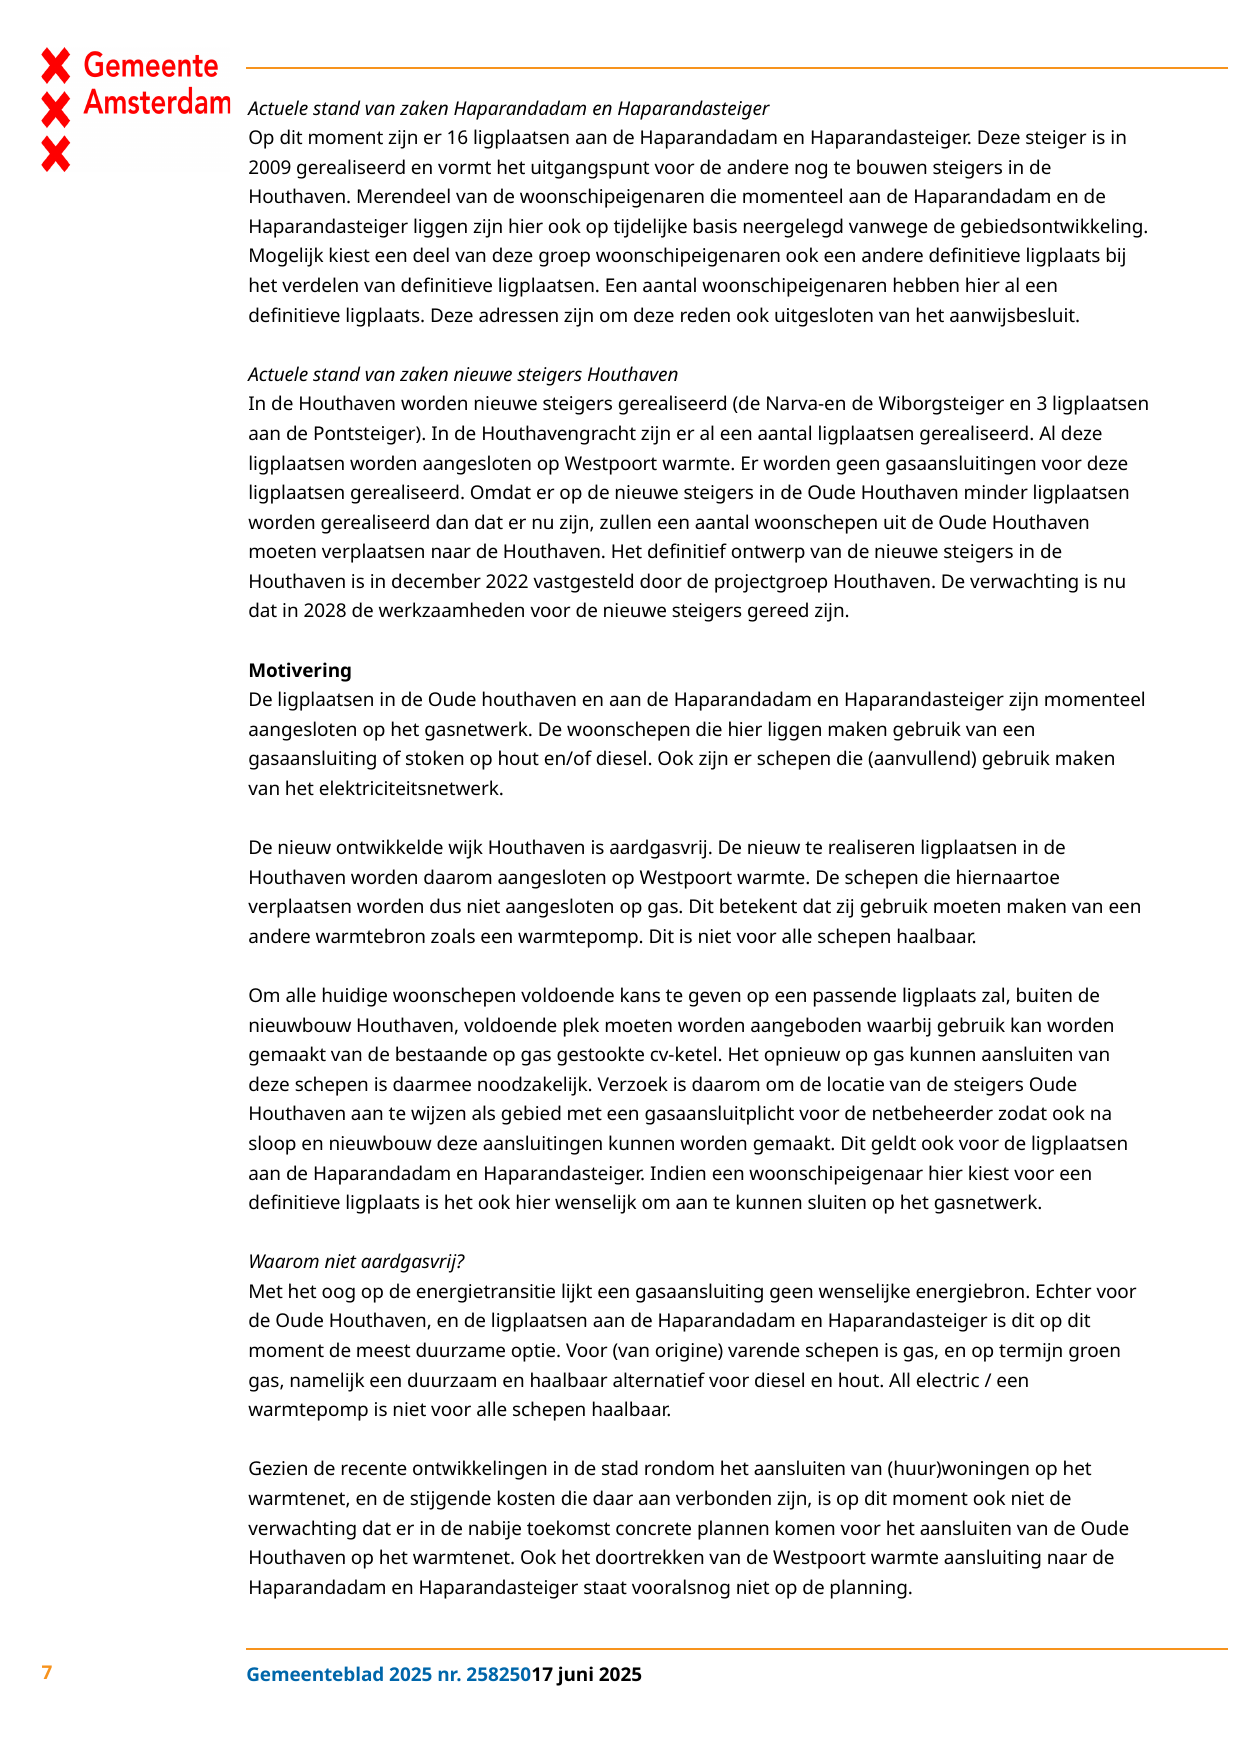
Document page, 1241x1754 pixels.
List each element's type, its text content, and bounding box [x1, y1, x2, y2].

text Met het oog op de energietransitie lijkt een gasaansluiting geen wenselijke energiebron. Echter voor de Oude Houthaven, en de ligplaatsen aan de Haparandadam en Haparandasteiger is dit op dit moment de meest duurzame optie. Voor (van origine) varende schepen is gas, en op termijn groen gas, namelijk een duurzaam en haalbaar alternatief voor diesel en hout. All electric / een warmtepomp is niet voor alle schepen haalbaar. [248, 1278, 1152, 1422]
text In de Houthaven worden nieuwe steigers gerealiseerd (de Narva-en de Wiborgsteiger en 3 ligplaatsen aan de Pontsteiger). In de Houthavengracht zijn er al een aantal ligplaatsen gerealiseerd. Al deze ligplaatsen worden aangesloten op Westpoort warmte. Er worden geen gasaansluitingen voor deze ligplaatsen gerealiseerd. Omdat er op de nieuwe steigers in de Oude Houthaven minder ligplaatsen worden gerealiseerd dan dat er nu zijn, zullen een aantal woonschepen uit de Oude Houthaven moeten verplaatsen naar de Houthaven. Het definitief ontwerp van de nieuwe steigers in de Houthaven is in december 2022 vastgesteld door de projectgroep Houthaven. De verwachting is nu dat in 2028 de werkzaamheden voor de nieuwe steigers gereed zijn. [248, 391, 1152, 623]
text Om alle huidige woonschepen voldoende kans te geven op een passende ligplaats zal, buiten de nieuwbouw Houthaven, voldoende plek moeten worden aangeboden waarbij gebruik kan worden gemaakt van de bestaande op gas gestookte cv-ketel. Het opnieuw op gas kunnen aansluiten van deze schepen is daarmee noodzakelijk. Verzoek is daarom om de locatie van de steigers Oude Houthaven aan te wijzen als gebied met een gasaansluitplicht voor de netbeheerder zodat ook na sloop en nieuwbouw deze aansluitingen kunnen worden gemaakt. Dit geldt ook voor de ligplaatsen aan de Haparandadam en Haparandasteiger. Indien een woonschipeigenaar hier kiest voor een definitieve ligplaats is het ook hier wenselijk om aan te kunnen sluiten op het gasnetwerk. [248, 982, 1152, 1215]
picture [41, 47, 231, 172]
text De ligplaatsen in de Oude houthaven en aan de Haparandadam en Haparandasteiger zijn momenteel aangesloten op het gasnetwerk. De woonschepen die hier liggen maken gebruik van een gasaansluiting of stoken op hout en/of diesel. Ook zijn er schepen die (aanvullend) gebruik maken van het elektriciteitsnetwerk. [248, 686, 1152, 801]
text Actuele stand van zaken Haparandadam en Haparandasteiger [248, 95, 1152, 121]
text Op dit moment zijn er 16 ligplaatsen aan de Haparandadam en Haparandasteiger. Deze steiger is in 2009 gerealiseerd en vormt het uitgangspunt voor de andere nog te bouwen steigers in de Houthaven. Merendeel van de woonschipeigenaren die momenteel aan de Haparandadam en de Haparandasteiger liggen zijn hier ook op tijdelijke basis neergelegd vanwege de gebiedsontwikkeling. Mogelijk kiest een deel van deze groep woonschipeigenaren ook een andere definitieve ligplaats bij het verdelen van definitieve ligplaatsen. Een aantal woonschipeigenaren hebben hier al een definitieve ligplaats. Deze adressen zijn om deze reden ook uitgesloten van het aanwijsbesluit. [248, 124, 1152, 328]
text Gezien de recente ontwikkelingen in de stad rondom het aansluiten van (huur)woningen op het warmtenet, en de stijgende kosten die daar aan verbonden zijn, is op dit moment ook niet de verwachting dat er in de nabije toekomst concrete plannen komen voor het aansluiten van de Oude Houthaven op het warmtenet. Ook het doortrekken van de Westpoort warmte aansluiting naar de Haparandadam en Haparandasteiger staat vooralsnog niet op de planning. [248, 1456, 1152, 1600]
text De nieuw ontwikkelde wijk Houthaven is aardgasvrij. De nieuw te realiseren ligplaatsen in de Houthaven worden daarom aangesloten op Westpoort warmte. De schepen die hiernaartoe verplaatsen worden dus niet aangesloten op gas. Dit betekent dat zij gebruik moeten maken van een andere warmtebron zoals een warmtepomp. Dit is niet voor alle schepen haalbaar. [248, 834, 1152, 949]
text Motivering [248, 657, 1152, 683]
text Actuele stand van zaken nieuwe steigers Houthaven [248, 361, 1152, 387]
text Waarom niet aardgasvrij? [248, 1248, 1152, 1274]
